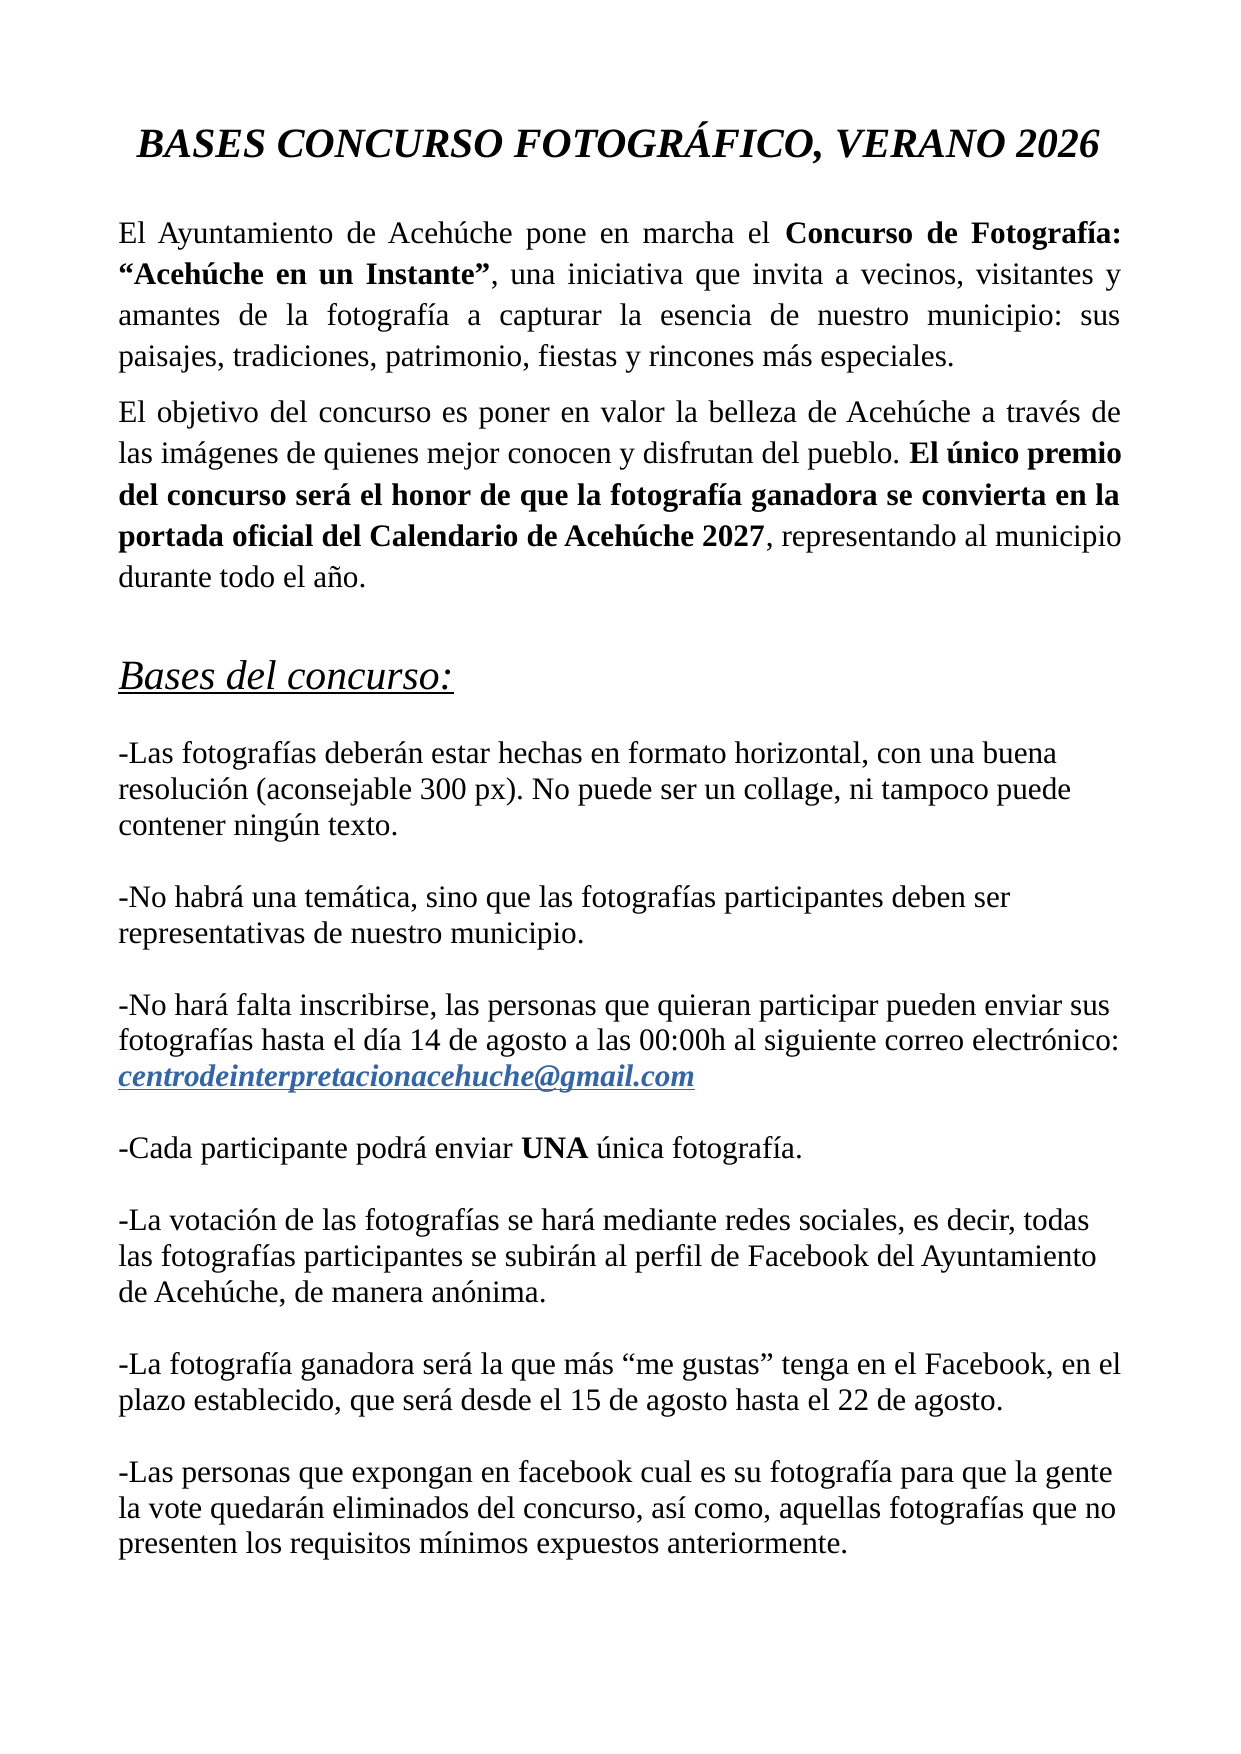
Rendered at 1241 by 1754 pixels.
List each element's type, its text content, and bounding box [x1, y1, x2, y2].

text El objetivo del concurso es poner en valor la belleza de Acehúche a través de las imágenes de quienes mejor conocen y disfrutan del pueblo. El único premio del concurso será el honor de que la fotografía ganadora se convierta en la portada oficial del Calendario de Acehúche 2027, representando al municipio durante todo el año. [118, 393, 1122, 594]
text -No habrá una temática, sino que las fotografías participantes deben ser representativas de nuestro municipio. [118, 878, 1122, 950]
text -La votación de las fotografías se hará mediante redes sociales, es decir, todas las fotografías participantes se subirán al perfil de Facebook del Ayuntamiento de Acehúche, de manera anónima. [118, 1201, 1122, 1309]
text -Las personas que expongan en facebook cual es su fotografía para que la gente la vote quedarán eliminados del concurso, así como, aquellas fotografías que no presenten los requisitos mínimos expuestos anteriormente. [118, 1453, 1122, 1561]
text -Cada participante podrá enviar UNA única fotografía. [118, 1129, 1122, 1165]
text -No hará falta inscribirse, las personas que quieran participar pueden enviar sus fotografías hasta el día 14 de agosto a las 00:00h al siguiente correo electrónico: centrodeinterpretacionacehuche@gmail.com [118, 986, 1122, 1093]
text -Las fotografías deberán estar hechas en formato horizontal, con una buena resolución (aconsejable 300 px). No puede ser un collage, ni tampoco puede contener ningún texto. [118, 734, 1122, 842]
text Bases del concurso: [118, 650, 1122, 698]
text El Ayuntamiento de Acehúche pone en marcha el Concurso de Fotografía: “Acehúche en un Instante”, una iniciativa que invita a vecinos, visitantes y amantes de la fotografía a capturar la esencia de nuestro municipio: sus paisajes, tradiciones, patrimonio, fiestas y rincones más especiales. [118, 214, 1122, 374]
text -La fotografía ganadora será la que más “me gustas” tenga en el Facebook, en el plazo establecido, que será desde el 15 de agosto hasta el 22 de agosto. [118, 1345, 1122, 1417]
text BASES CONCURSO FOTOGRÁFICO, VERANO 2026 [118, 118, 1122, 166]
